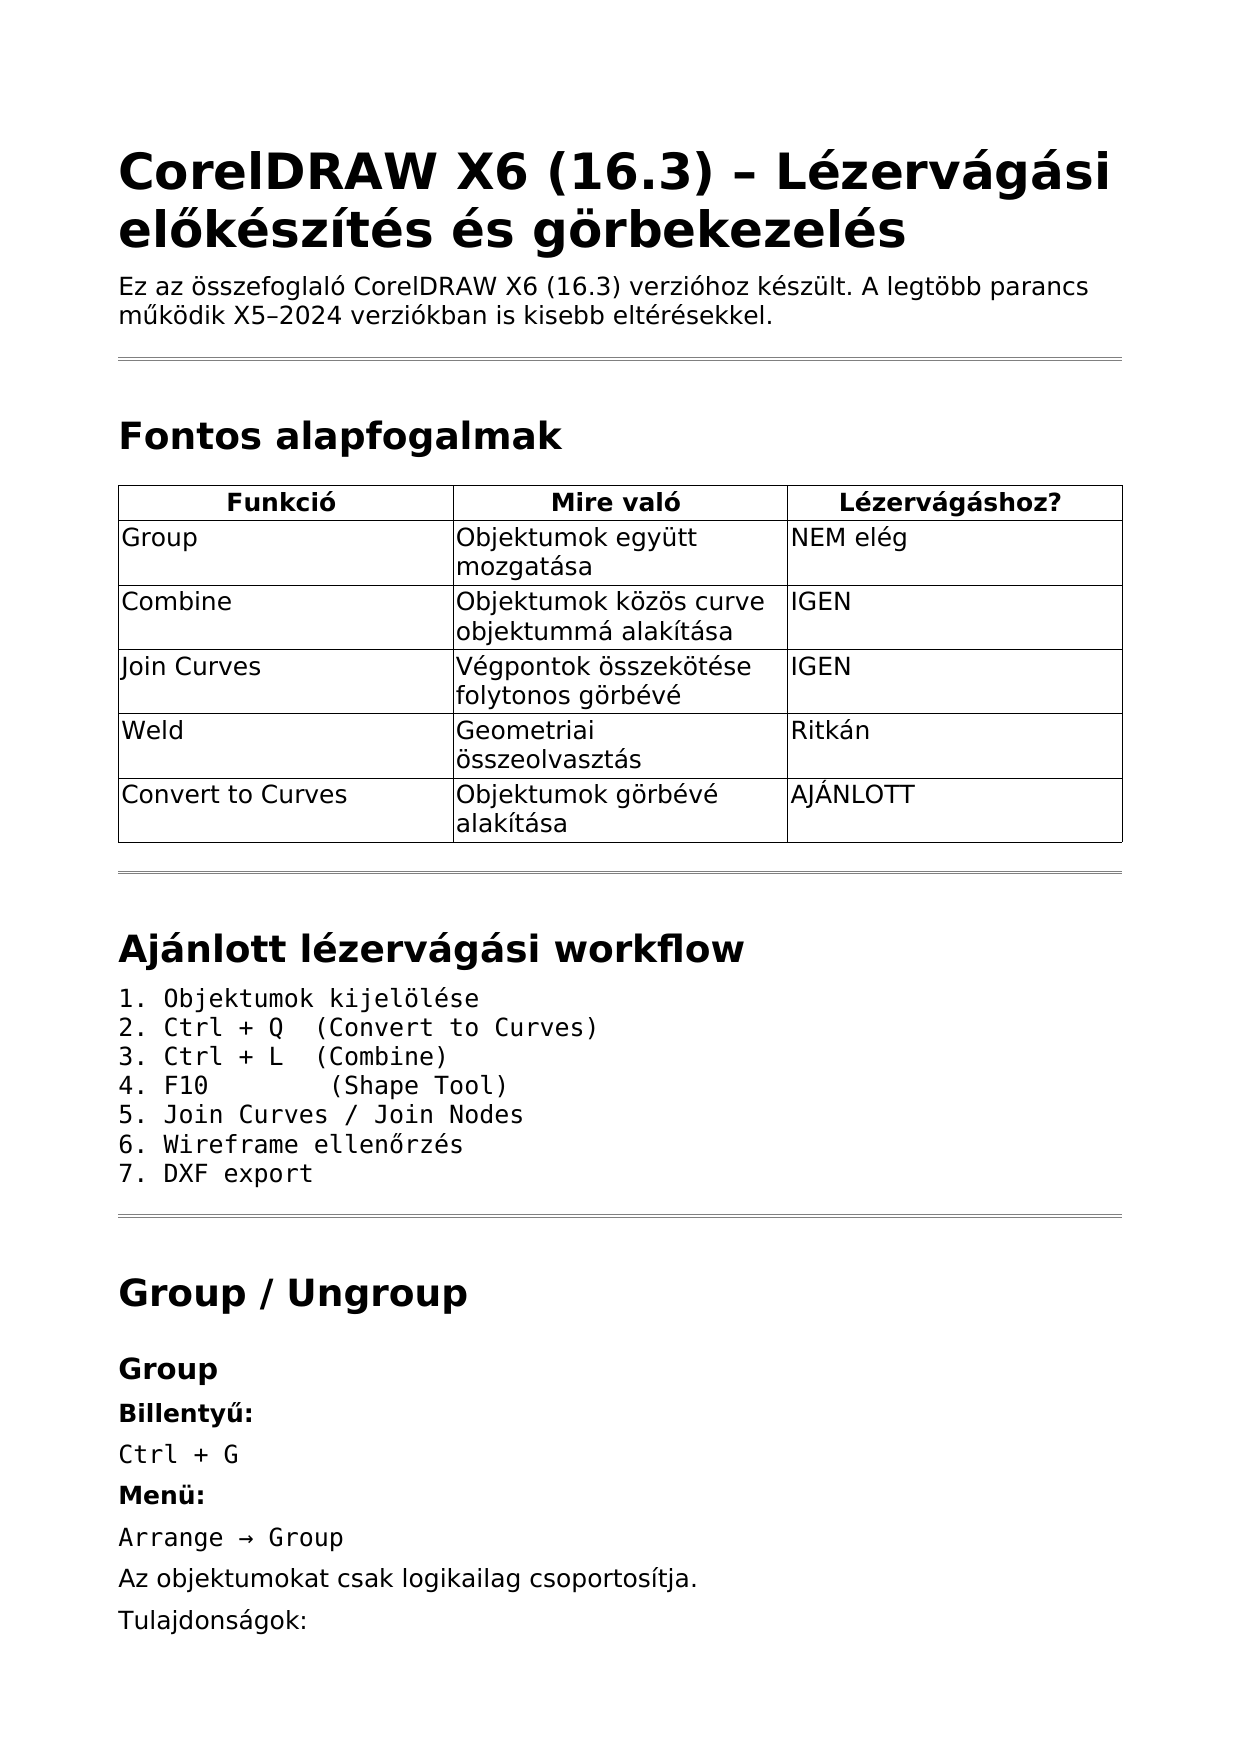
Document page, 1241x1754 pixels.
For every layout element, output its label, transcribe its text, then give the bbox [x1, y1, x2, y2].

table_cell IGEN [788, 586, 1122, 649]
table_cell Végpontok összekötése folytonos görbévé [454, 650, 787, 713]
text Ctrl + G [118, 1441, 1122, 1470]
text Billentyű: [118, 1399, 1122, 1428]
text Az objektumokat csak logikailag csoportosítja. [118, 1564, 1122, 1593]
subtitle Fontos alapfogalmak [118, 414, 1122, 458]
subtitle Group / Ungroup [118, 1271, 1122, 1315]
table_header Lézervágáshoz? [788, 486, 1122, 520]
text Menü: [118, 1482, 1122, 1511]
table_header Mire való [454, 486, 787, 520]
table_cell Convert to Curves [119, 779, 453, 842]
table_cell Combine [119, 586, 453, 649]
subtitle Ajánlott lézervágási workflow [118, 928, 1122, 972]
text Tulajdonságok: [118, 1606, 1122, 1635]
table_cell NEM elég [788, 521, 1122, 584]
table_cell Weld [119, 714, 453, 777]
table_header Funkció [119, 486, 453, 520]
table_cell Geometriai összeolvasztás [454, 714, 787, 777]
text Arrange → Group [118, 1523, 1122, 1552]
subtitle CorelDRAW X6 (16.3) – Lézervágási előkészítés és görbekezelés [118, 143, 1122, 259]
table_cell Objektumok görbévé alakítása [454, 779, 787, 842]
table_cell IGEN [788, 650, 1122, 713]
table_cell Objektumok együtt mozgatása [454, 521, 787, 584]
text Ez az összefoglaló CorelDRAW X6 (16.3) verzióhoz készült. A legtöbb parancs működik X5–2024 verziókban is kisebb eltérésekkel. [118, 272, 1122, 330]
table_cell AJÁNLOTT [788, 779, 1122, 842]
table_cell Group [119, 521, 453, 584]
table_cell Join Curves [119, 650, 453, 713]
table_cell Ritkán [788, 714, 1122, 777]
subtitle Group [118, 1352, 1122, 1386]
text 1. Objektumok kijelölése 2. Ctrl + Q (Convert to Curves) 3. Ctrl + L (Combine) 4. F10 (Shape Tool) 5. Join Curves / Join Nodes 6. Wireframe ellenőrzés 7. DXF export [118, 984, 1122, 1188]
table_cell Objektumok közös curve objektummá alakítása [454, 586, 787, 649]
